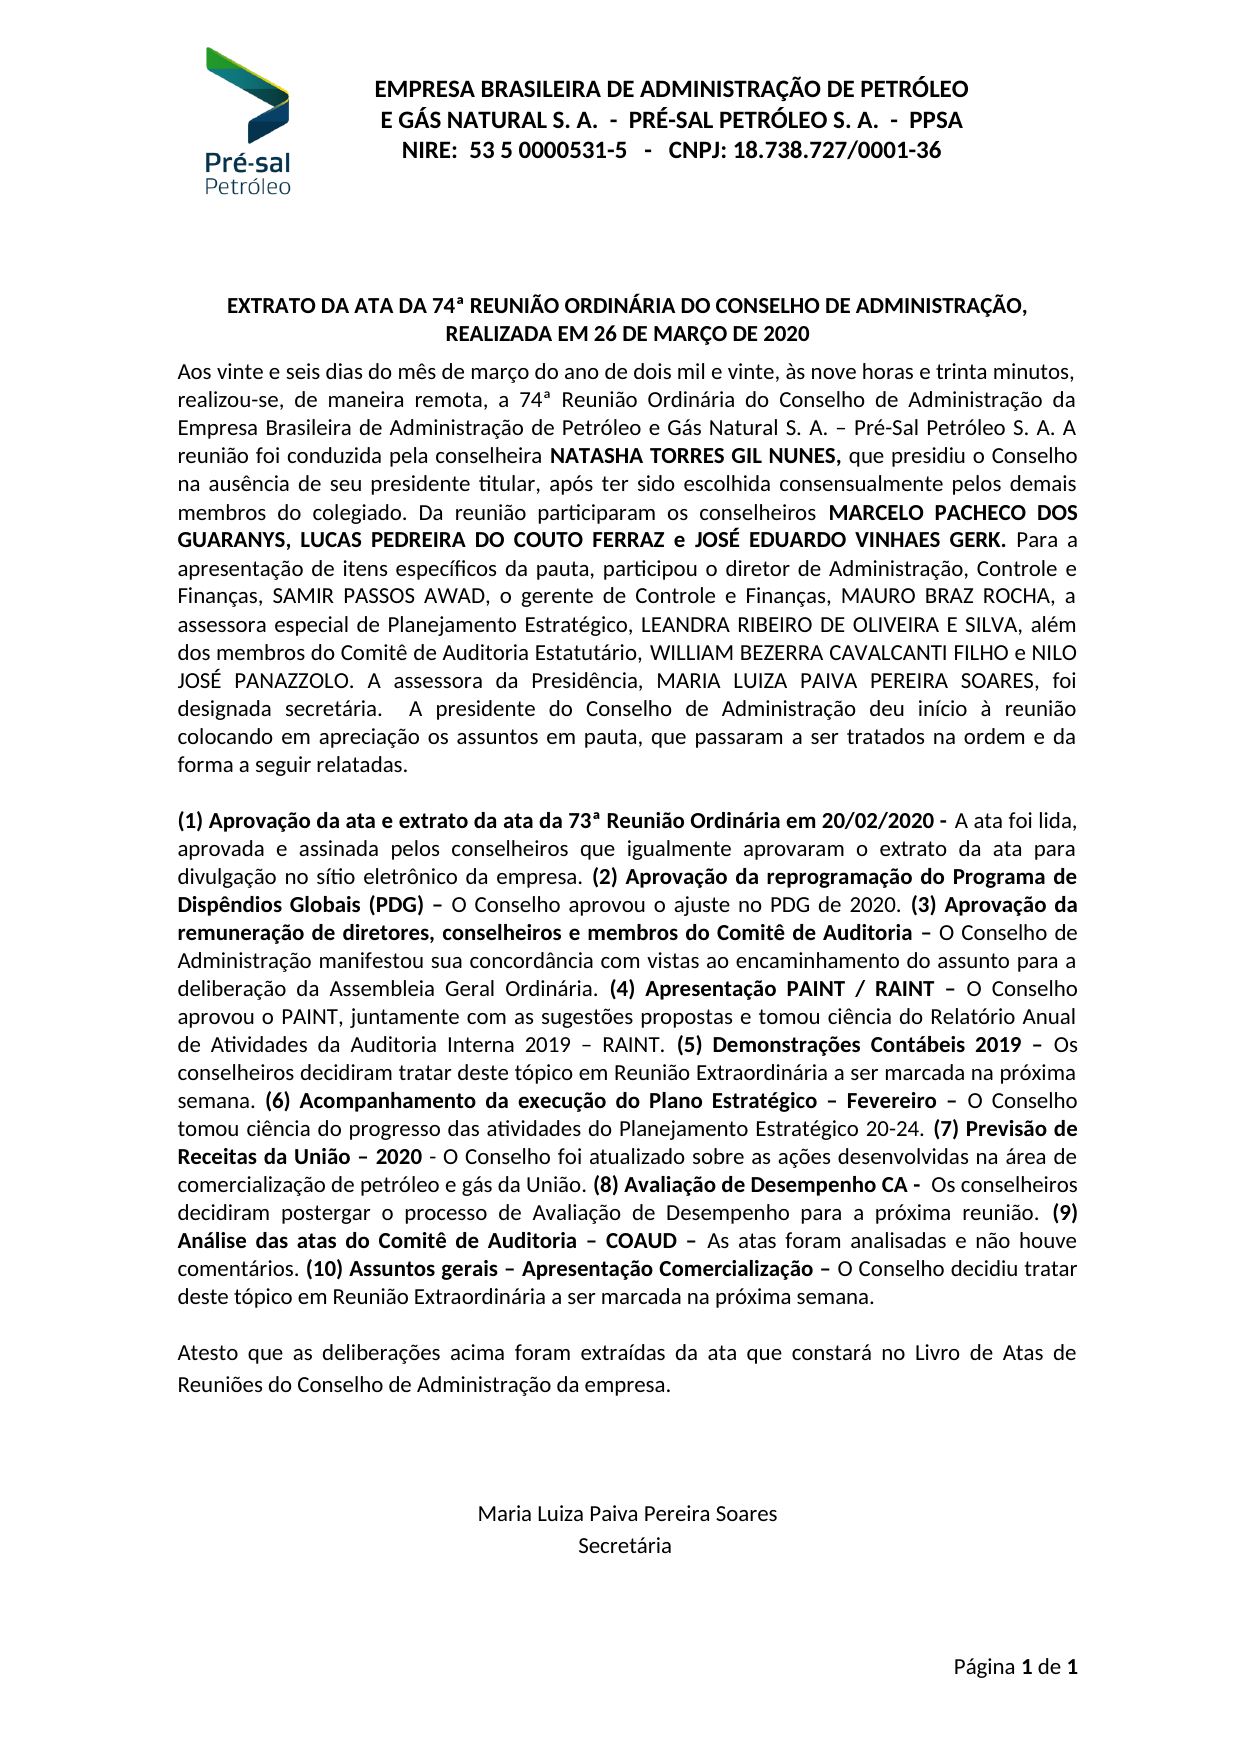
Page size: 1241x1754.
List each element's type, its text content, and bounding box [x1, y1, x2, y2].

text Maria Luiza Paiva Pereira Soares [177, 1499, 1078, 1527]
text Aos vinte e seis dias do mês de março do ano de dois mil e vinte, às nove horas e trinta minutos, realizou-se, de maneira remota, a 74ª Reunião Ordinária do Conselho de Administração da Empresa Brasileira de Administração de Petróleo e Gás Natural S. A. – Pré-Sal Petróleo S. A. A reunião foi conduzida pela conselheira NATASHA TORRES GIL NUNES, que presidiu o Conselho na ausência de seu presidente titular, após ter sido escolhida consensualmente pelos demais membros do colegiado. Da reunião participaram os conselheiros MARCELO PACHECO DOS GUARANYS, LUCAS PEDREIRA DO COUTO FERRAZ e JOSÉ EDUARDO VINHAES GERK. Para a apresentação de itens específicos da pauta, participou o diretor de Administração, Controle e Finanças, SAMIR PASSOS AWAD, o gerente de Controle e Finanças, MAURO BRAZ ROCHA, a assessora especial de Planejamento Estratégico, LEANDRA RIBEIRO DE OLIVEIRA E SILVA, além dos membros do Comitê de Auditoria Estatutário, WILLIAM BEZERRA CAVALCANTI FILHO e NILO JOSÉ PANAZZOLO. A assessora da Presidência, MARIA LUIZA PAIVA PEREIRA SOARES, foi designada secretária. A presidente do Conselho de Administração deu início à reunião colocando em apreciação os assuntos em pauta, que passaram a ser tratados na ordem e da forma a seguir relatadas. [177, 357, 1078, 778]
text EXTRATO DA ATA DA 74ª REUNIÃO ORDINÁRIA DO CONSELHO DE ADMINISTRAÇÃO, REALIZADA EM 26 DE MARÇO DE 2020 [177, 291, 1078, 347]
text (1) Aprovação da ata e extrato da ata da 73ª Reunião Ordinária em 20/02/2020 - A ata foi lida, aprovada e assinada pelos conselheiros que igualmente aprovaram o extrato da ata para divulgação no sítio eletrônico da empresa. (2) Aprovação da reprogramação do Programa de Dispêndios Globais (PDG) – O Conselho aprovou o ajuste no PDG de 2020. (3) Aprovação da remuneração de diretores, conselheiros e membros do Comitê de Auditoria ​– O Conselho de Administração manifestou sua concordância com vistas ao encaminhamento do assunto para a deliberação da Assembleia Geral Ordinária. (4) Apresentação PAINT / RAINT – O Conselho aprovou o PAINT, juntamente com as sugestões propostas e tomou ciência do Relatório Anual de Atividades da Auditoria Interna 2019 – RAINT. (5) Demonstrações Contábeis 2019 – Os conselheiros decidiram tratar deste tópico em Reunião Extraordinária a ser marcada na próxima semana. (6) Acompanhamento da execução do Plano Estratégico – Fevereiro – O Conselho tomou ciência do progresso das atividades do Planejamento Estratégico 20-24. (7) Previsão de Receitas da União – 2020 - O Conselho foi atualizado sobre as ações desenvolvidas na área de comercialização de petróleo e gás da União. (8) Avaliação de Desempenho CA - Os conselheiros decidiram postergar o processo de Avaliação de Desempenho para a próxima reunião. (9) Análise das atas do Comitê de Auditoria – COAUD – As atas foram analisadas e não houve comentários. (10) Assuntos gerais – Apresentação Comercialização – O Conselho decidiu tratar deste tópico em Reunião Extraordinária a ser marcada na próxima semana. [177, 806, 1078, 1310]
text Secretária [177, 1531, 1078, 1559]
text Atesto que as deliberações acima foram extraídas da ata que constará no Livro de Atas de Reuniões do Conselho de Administração da empresa. [177, 1338, 1078, 1398]
